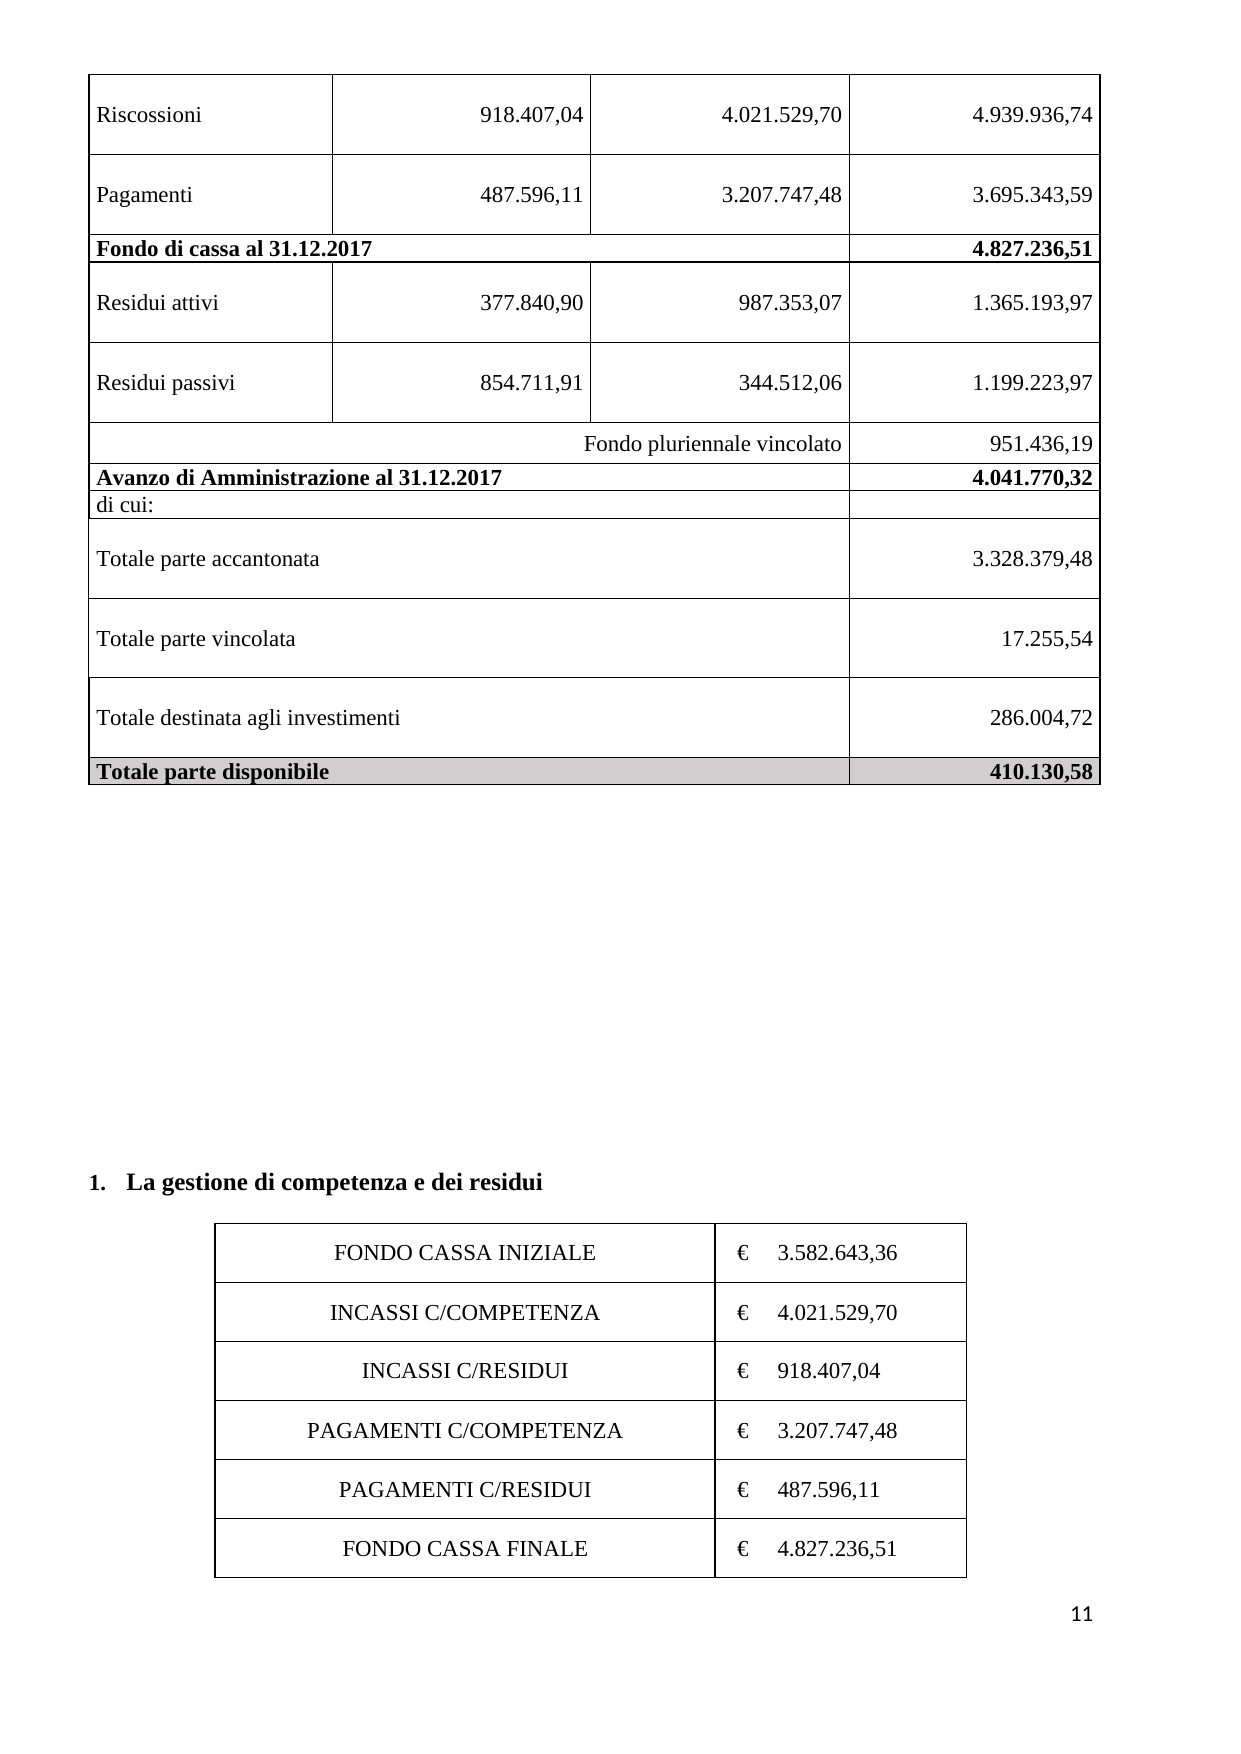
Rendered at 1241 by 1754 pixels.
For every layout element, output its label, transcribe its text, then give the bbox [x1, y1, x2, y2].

table_cell 4.827.236,51 [850, 235, 1099, 261]
table_cell Totale parte vincolata [89, 599, 849, 677]
table_cell 1.365.193,97 [850, 263, 1099, 342]
table_cell € [716, 1460, 770, 1518]
table_cell 286.004,72 [850, 678, 1099, 757]
table_cell Residui passivi [90, 343, 332, 422]
table_cell 3.207.747,48 [770, 1401, 966, 1459]
table_header FONDO CASSA INIZIALE [216, 1224, 714, 1282]
table_cell 854.711,91 [333, 343, 590, 422]
table_cell 951.436,19 [850, 423, 1099, 463]
table_cell 344.512,06 [591, 343, 849, 422]
table_cell 3.695.343,59 [850, 155, 1099, 234]
table_cell Totale parte disponibile [90, 758, 849, 784]
table_cell 487.596,11 [333, 155, 590, 234]
table_cell € [716, 1342, 770, 1400]
table_cell 1.199.223,97 [850, 343, 1099, 422]
table_cell 918.407,04 [333, 75, 590, 154]
table_header € [716, 1224, 770, 1282]
table_cell Pagamenti [90, 155, 332, 234]
table_cell 3.328.379,48 [850, 519, 1099, 597]
table_cell [850, 491, 1099, 518]
table_cell PAGAMENTI C/COMPETENZA [216, 1401, 714, 1459]
table_cell Fondo pluriennale vincolato [90, 423, 849, 463]
table_cell Riscossioni [90, 75, 332, 154]
table_cell 410.130,58 [850, 758, 1099, 784]
table_cell 918.407,04 [770, 1342, 966, 1400]
table_cell 4.041.770,32 [850, 464, 1099, 490]
table_cell 17.255,54 [850, 599, 1099, 677]
table_cell Totale parte accantonata [89, 519, 849, 597]
table_cell INCASSI C/COMPETENZA [216, 1283, 714, 1341]
table_cell Fondo di cassa al 31.12.2017 [90, 235, 849, 261]
table_cell € [716, 1401, 770, 1459]
table_cell 987.353,07 [591, 263, 849, 342]
table_cell INCASSI C/RESIDUI [216, 1342, 714, 1400]
table_cell 377.840,90 [333, 263, 590, 342]
subtitle La gestione di competenza e dei residui [89, 1167, 1093, 1196]
table_cell Avanzo di Amministrazione al 31.12.2017 [90, 464, 849, 490]
table_cell Residui attivi [90, 263, 332, 342]
table_cell € [716, 1519, 770, 1577]
table_cell 3.207.747,48 [591, 155, 849, 234]
table_cell Totale destinata agli investimenti [90, 678, 849, 757]
table_header 3.582.643,36 [770, 1224, 966, 1282]
table_cell 4.939.936,74 [850, 75, 1099, 154]
table_cell di cui: [90, 491, 849, 518]
table_cell 487.596,11 [770, 1460, 966, 1518]
table_cell € [716, 1283, 770, 1341]
table_cell FONDO CASSA FINALE [216, 1519, 714, 1577]
table_cell PAGAMENTI C/RESIDUI [216, 1460, 714, 1518]
table_cell 4.021.529,70 [770, 1283, 966, 1341]
table_cell 4.827.236,51 [770, 1519, 966, 1577]
table_cell 4.021.529,70 [591, 75, 849, 154]
